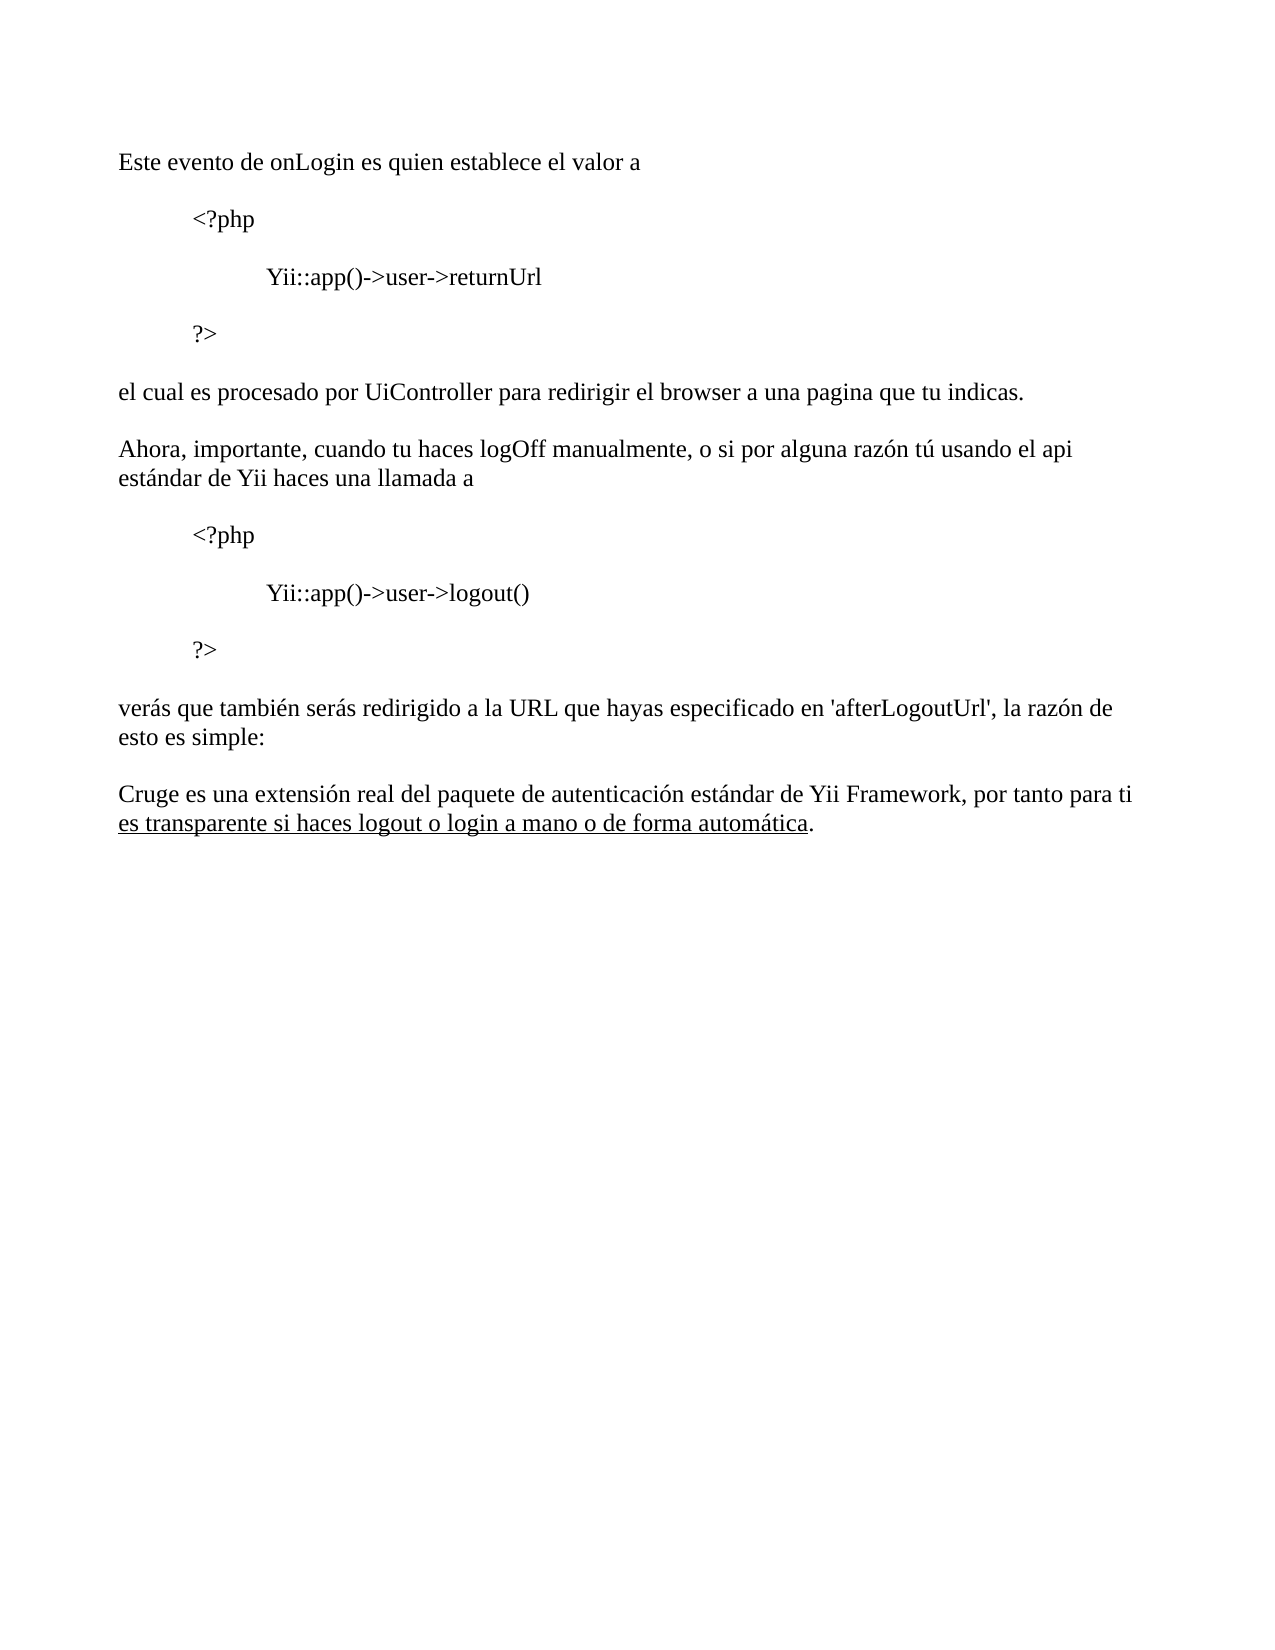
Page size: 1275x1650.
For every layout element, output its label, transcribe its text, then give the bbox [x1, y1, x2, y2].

text ?> [118, 319, 1157, 348]
text <?php [118, 204, 1157, 233]
text Yii::app()->user->logout() [118, 578, 1157, 607]
text <?php [118, 521, 1157, 549]
text Yii::app()->user->returnUrl [118, 262, 1157, 291]
text el cual es procesado por UiController para redirigir el browser a una pagina que tu indicas. [118, 377, 1157, 406]
text Ahora, importante, cuando tu haces logOff manualmente, o si por alguna razón tú usando el api estándar de Yii haces una llamada a [118, 434, 1157, 492]
text Cruge es una extensión real del paquete de autenticación estándar de Yii Framework, por tanto para ti es transparente si haces logout o login a mano o de forma automática. [118, 779, 1157, 837]
text ?> [118, 636, 1157, 664]
text verás que también serás redirigido a la URL que hayas especificado en 'afterLogoutUrl', la razón de esto es simple: [118, 693, 1157, 751]
text Este evento de onLogin es quien establece el valor a [118, 147, 1157, 176]
